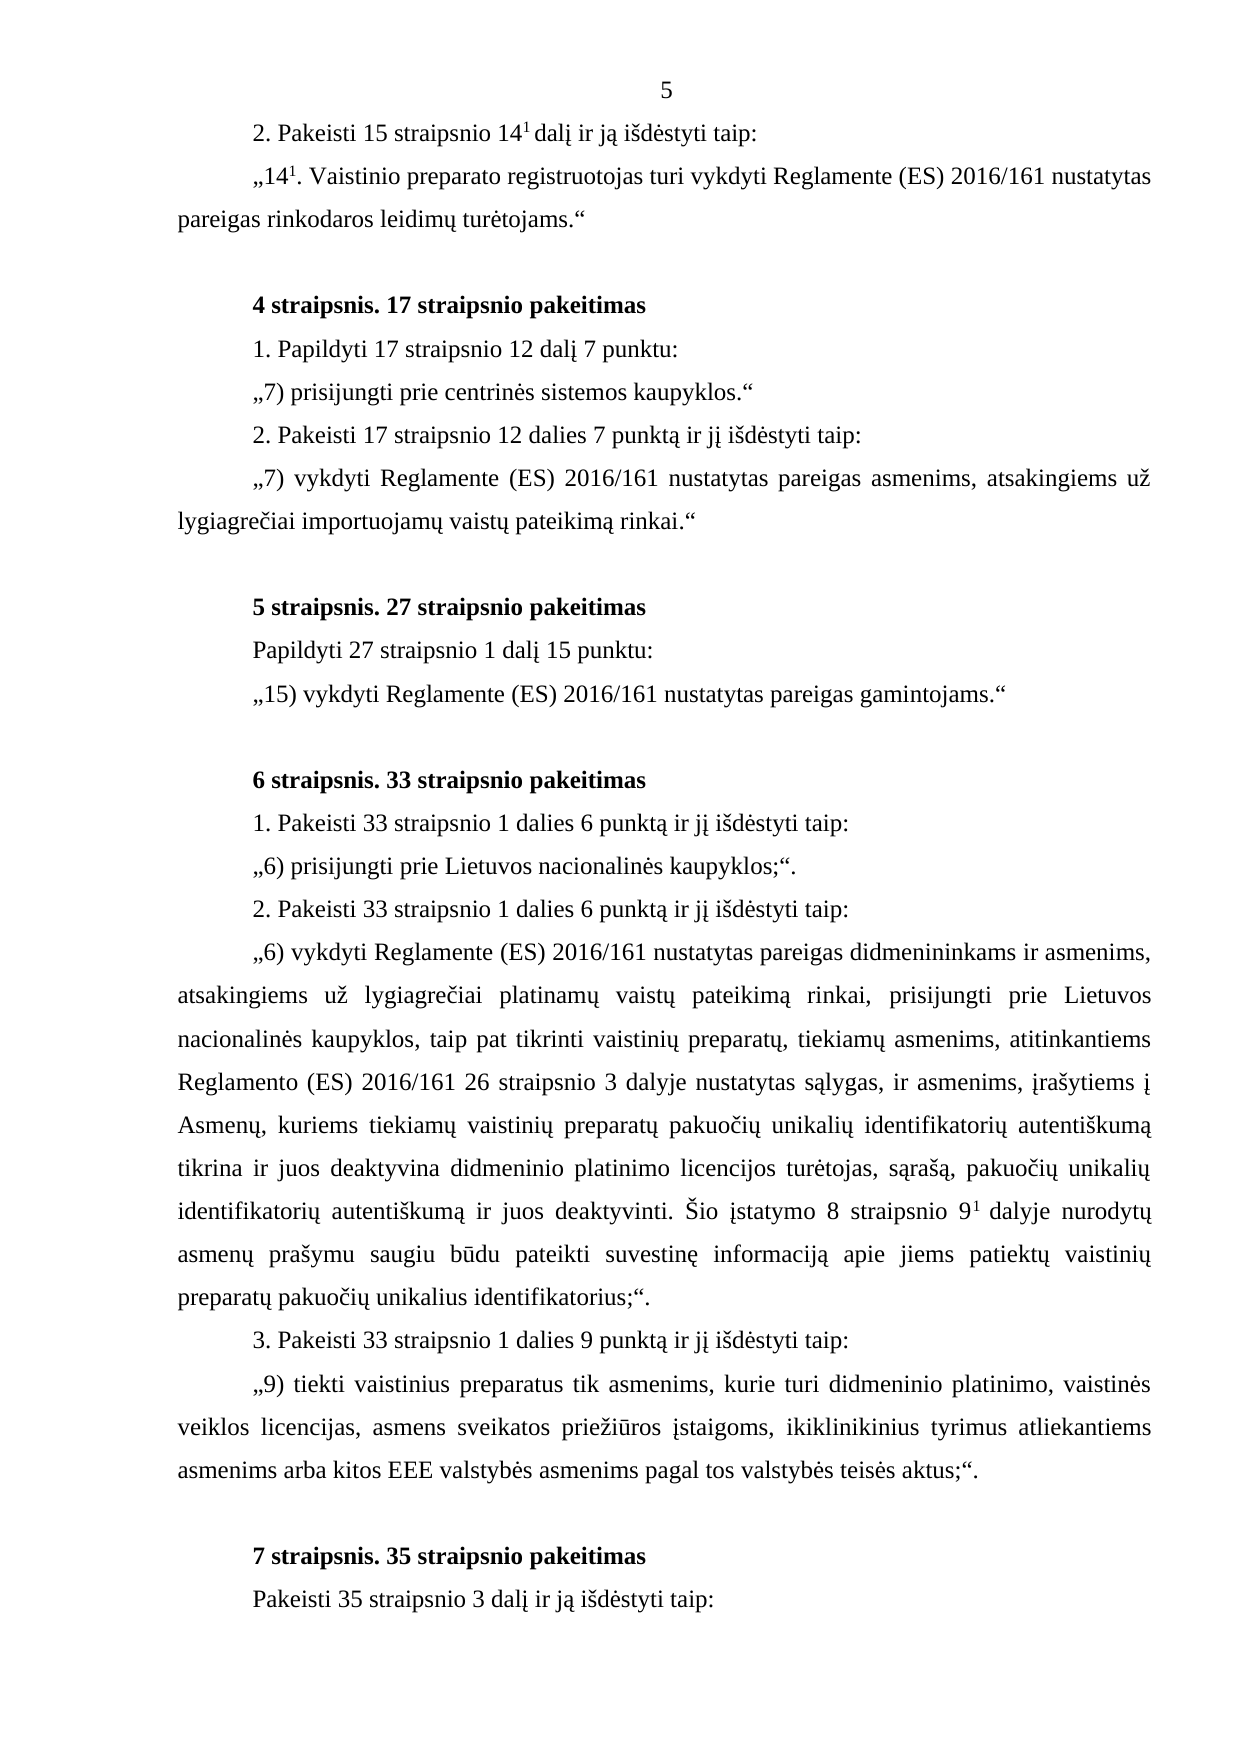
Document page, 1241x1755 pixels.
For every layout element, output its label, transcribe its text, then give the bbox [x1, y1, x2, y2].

text „141. Vaistinio preparato registruotojas turi vykdyti Reglamente (ES) 2016/161 nustatytas pareigas rinkodaros leidimų turėtojams.“ [177, 161, 1152, 233]
text 3. Pakeisti 33 straipsnio 1 dalies 9 punktą ir jį išdėstyti taip: [177, 1326, 1152, 1354]
text 6 straipsnis. 33 straipsnio pakeitimas [177, 765, 1152, 794]
text 4 straipsnis. 17 straipsnio pakeitimas [177, 291, 1152, 319]
text 5 straipsnis. 27 straipsnio pakeitimas [177, 592, 1152, 621]
text „7) prisijungti prie centrinės sistemos kaupyklos.“ [177, 377, 1152, 406]
text 7 straipsnis. 35 straipsnio pakeitimas [177, 1541, 1152, 1570]
text „15) vykdyti Reglamente (ES) 2016/161 nustatytas pareigas gamintojams.“ [177, 679, 1152, 707]
text „6) prisijungti prie Lietuvos nacionalinės kaupyklos;“. [177, 851, 1152, 880]
text Pakeisti 35 straipsnio 3 dalį ir ją išdėstyti taip: [177, 1584, 1152, 1613]
text „7) vykdyti Reglamente (ES) 2016/161 nustatytas pareigas asmenims, atsakingiems už lygiagrečiai importuojamų vaistų pateikimą rinkai.“ [177, 463, 1152, 535]
text 2. Pakeisti 17 straipsnio 12 dalies 7 punktą ir jį išdėstyti taip: [177, 420, 1152, 449]
text Papildyti 27 straipsnio 1 dalį 15 punktu: [177, 636, 1152, 664]
text 2. Pakeisti 33 straipsnio 1 dalies 6 punktą ir jį išdėstyti taip: [177, 894, 1152, 923]
text 1. Pakeisti 33 straipsnio 1 dalies 6 punktą ir jį išdėstyti taip: [177, 808, 1152, 837]
text „9) tiekti vaistinius preparatus tik asmenims, kurie turi didmeninio platinimo, vaistinės veiklos licencijas, asmens sveikatos priežiūros įstaigoms, ikiklinikinius tyrimus atliekantiems asmenims arba kitos EEE valstybės asmenims pagal tos valstybės teisės aktus;“. [177, 1369, 1152, 1484]
text 1. Papildyti 17 straipsnio 12 dalį 7 punktu: [177, 334, 1152, 362]
text „6) vykdyti Reglamente (ES) 2016/161 nustatytas pareigas didmenininkams ir asmenims, atsakingiems už lygiagrečiai platinamų vaistų pateikimą rinkai, prisijungti prie Lietuvos nacionalinės kaupyklos, taip pat tikrinti vaistinių preparatų, tiekiamų asmenims, atitinkantiems Reglamento (ES) 2016/161 26 straipsnio 3 dalyje nustatytas sąlygas, ir asmenims, įrašytiems į Asmenų, kuriems tiekiamų vaistinių preparatų pakuočių unikalių identifikatorių autentiškumą tikrina ir juos deaktyvina didmeninio platinimo licencijos turėtojas, sąrašą, pakuočių unikalių identifikatorių autentiškumą ir juos deaktyvinti. Šio įstatymo 8 straipsnio 91 dalyje nurodytų asmenų prašymu saugiu būdu pateikti suvestinę informaciją apie jiems patiektų vaistinių preparatų pakuočių unikalius identifikatorius;“. [177, 937, 1152, 1311]
text 2. Pakeisti 15 straipsnio 141 dalį ir ją išdėstyti taip: [177, 118, 1152, 147]
